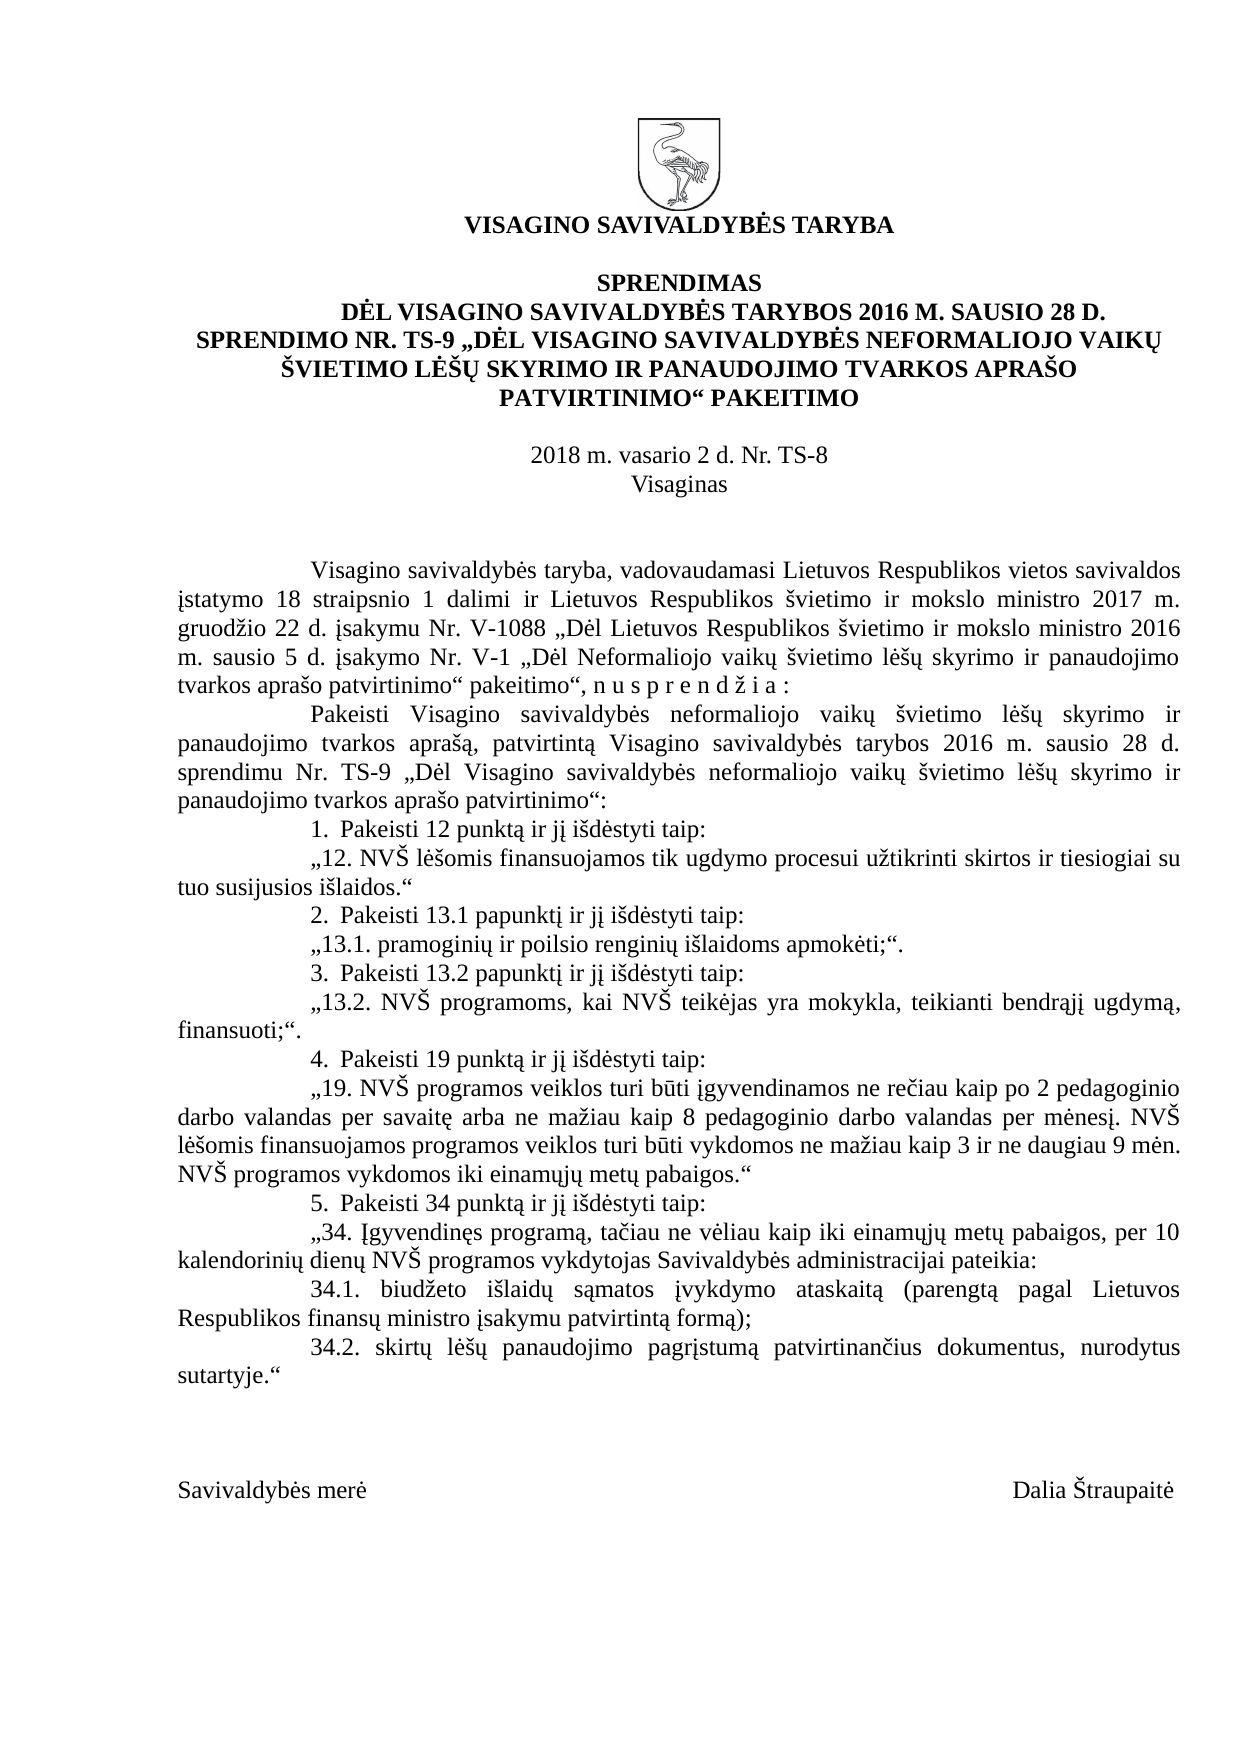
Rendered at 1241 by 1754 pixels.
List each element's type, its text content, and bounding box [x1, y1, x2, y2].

text 2. Pakeisti 13.1 papunktį ir jį išdėstyti taip: [295, 901, 1181, 929]
text Visaginas [177, 469, 1181, 498]
text Pakeisti Visagino savivaldybės neformaliojo vaikų švietimo lėšų skyrimo ir panaudojimo tvarkos aprašą, patvirtintą Visagino savivaldybės tarybos 2016 m. sausio 28 d. sprendimu Nr. TS-9 „Dėl Visagino savivaldybės neformaliojo vaikų švietimo lėšų skyrimo ir panaudojimo tvarkos aprašo patvirtinimo“: [177, 699, 1181, 814]
text Savivaldybės merė Dalia Štraupaitė [177, 1476, 1181, 1504]
text 5. Pakeisti 34 punktą ir jį išdėstyti taip: [295, 1188, 1181, 1217]
text 34.2. skirtų lėšų panaudojimo pagrįstumą patvirtinančius dokumentus, nurodytus sutartyje.“ [177, 1332, 1181, 1389]
text 2018 m. vasario 2 d. Nr. TS-8 [177, 441, 1181, 469]
text 34.1. biudžeto išlaidų sąmatos įvykdymo ataskaitą (parengtą pagal Lietuvos Respublikos finansų ministro įsakymu patvirtintą formą); [177, 1274, 1181, 1332]
text Visagino savivaldybės taryba, vadovaudamasi Lietuvos Respublikos vietos savivaldos įstatymo 18 straipsnio 1 dalimi ir Lietuvos Respublikos švietimo ir mokslo ministro 2017 m. gruodžio 22 d. įsakymu Nr. V-1088 „Dėl Lietuvos Respublikos švietimo ir mokslo ministro 2016 m. sausio 5 d. įsakymo Nr. V-1 „Dėl Neformaliojo vaikų švietimo lėšų skyrimo ir panaudojimo tvarkos aprašo patvirtinimo“ pakeitimo“, nusprendžia: [177, 556, 1181, 699]
text 1. Pakeisti 12 punktą ir jį išdėstyti taip: [295, 814, 1181, 843]
text „13.1. pramoginių ir poilsio renginių išlaidoms apmokėti;“. [177, 929, 1181, 958]
text Visagino savivaldybės taryba [177, 211, 1181, 239]
text „19. NVŠ programos veiklos turi būti įgyvendinamos ne rečiau kaip po 2 pedagoginio darbo valandas per savaitę arba ne mažiau kaip 8 pedagoginio darbo valandas per mėnesį. NVŠ lėšomis finansuojamos programos veiklos turi būti vykdomos ne mažiau kaip 3 ir ne daugiau 9 mėn. NVŠ programos vykdomos iki einamųjų metų pabaigos.“ [177, 1073, 1181, 1188]
text 3. Pakeisti 13.2 papunktį ir jį išdėstyti taip: [295, 958, 1181, 987]
text sprendimas [177, 268, 1181, 297]
text 4. Pakeisti 19 punktą ir jį išdėstyti taip: [295, 1044, 1181, 1073]
text „12. NVŠ lėšomis finansuojamos tik ugdymo procesui užtikrinti skirtos ir tiesiogiai su tuo susijusios išlaidos.“ [177, 843, 1181, 901]
text „13.2. NVŠ programoms, kai NVŠ teikėjas yra mokykla, teikianti bendrąjį ugdymą, finansuoti;“. [177, 987, 1181, 1044]
text „34. Įgyvendinęs programą, tačiau ne vėliau kaip iki einamųjų metų pabaigos, per 10 kalendorinių dienų NVŠ programos vykdytojas Savivaldybės administracijai pateikia: [177, 1217, 1181, 1274]
text Dėl VISAGINO SAVIVALDYBĖS TARYBOS 2016 M. SAUSIO 28 D. SPRENDIMO NR. TS-9 „DĖL VISAGINO SAVIVALDYBĖS NEFORMALIOJO VAIKŲ ŠVIETIMO LĖŠŲ SKYRIMO IR PANAUDOJIMO TVARKOS APRAŠO PATVIRTINIMO“ PAKEITIMO [177, 297, 1181, 412]
